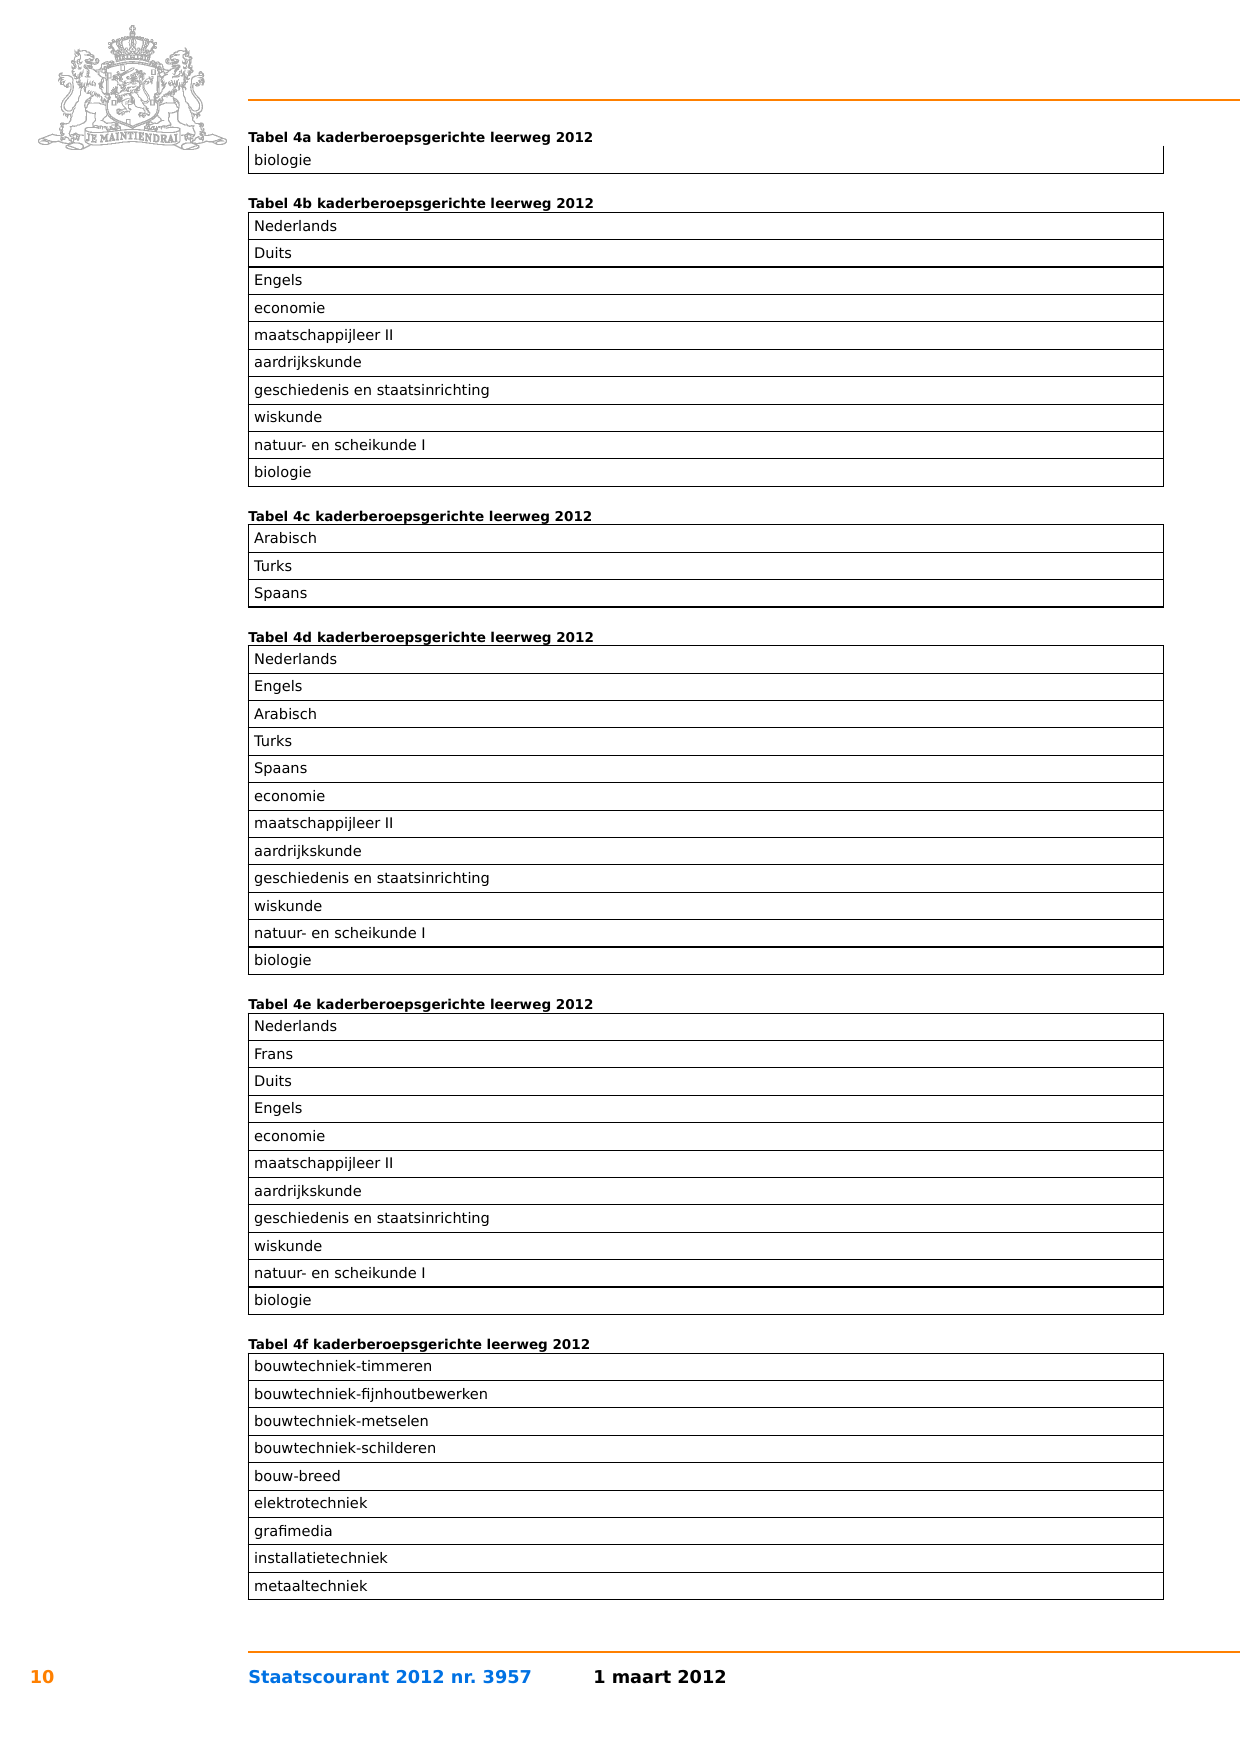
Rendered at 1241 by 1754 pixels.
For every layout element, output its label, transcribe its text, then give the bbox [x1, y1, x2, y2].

table_cell Engels [249, 1096, 1163, 1122]
table_cell wiskunde [249, 893, 1163, 919]
table_cell Arabisch [249, 701, 1163, 727]
table_cell elektrotechniek [249, 1491, 1163, 1517]
table_cell Turks [249, 553, 1163, 579]
table_header Tabel 4b kaderberoepsgerichte leerweg 2012 [248, 196, 1163, 212]
table_cell geschiedenis en staatsinrichting [249, 865, 1163, 892]
table_cell Engels [249, 268, 1163, 294]
table_cell natuur- en scheikunde I [249, 1260, 1163, 1286]
table_cell wiskunde [249, 405, 1163, 431]
table_cell economie [249, 295, 1163, 321]
table_header Tabel 4d kaderberoepsgerichte leerweg 2012 [248, 629, 1163, 645]
table_cell maatschappijleer II [249, 1151, 1163, 1177]
table_cell maatschappijleer II [249, 322, 1163, 349]
table_cell bouwtechniek-metselen [249, 1408, 1163, 1435]
table_cell economie [249, 1123, 1163, 1149]
table_cell maatschappijleer II [249, 811, 1163, 837]
table_cell wiskunde [249, 1233, 1163, 1259]
table_cell installatietechniek [249, 1545, 1163, 1572]
table_cell Nederlands [249, 646, 1163, 672]
table_cell Nederlands [249, 213, 1163, 239]
table_cell Spaans [249, 580, 1163, 606]
table_cell bouwtechniek-fijnhoutbewerken [249, 1381, 1163, 1407]
table_cell bouw-breed [249, 1463, 1163, 1489]
table_cell biologie [249, 146, 1163, 173]
table_cell metaaltechniek [249, 1573, 1163, 1599]
table_cell natuur- en scheikunde I [249, 920, 1163, 946]
table_cell aardrijkskunde [249, 1178, 1163, 1204]
table_cell Spaans [249, 756, 1163, 782]
table_cell geschiedenis en staatsinrichting [249, 1205, 1163, 1232]
table_cell Turks [249, 728, 1163, 755]
table_cell aardrijkskunde [249, 350, 1163, 376]
table_header Tabel 4f kaderberoepsgerichte leerweg 2012 [248, 1337, 1163, 1352]
table_cell Duits [249, 240, 1163, 266]
table_cell biologie [249, 948, 1163, 974]
table_header Tabel 4e kaderberoepsgerichte leerweg 2012 [248, 997, 1163, 1012]
table_cell biologie [249, 459, 1163, 486]
table_header Tabel 4a kaderberoepsgerichte leerweg 2012 [248, 130, 1163, 146]
table_cell bouwtechniek-timmeren [249, 1354, 1163, 1380]
table_cell natuur- en scheikunde I [249, 432, 1163, 458]
picture [38, 25, 227, 150]
table_cell geschiedenis en staatsinrichting [249, 377, 1163, 403]
table_cell aardrijkskunde [249, 838, 1163, 864]
table_cell Arabisch [249, 525, 1163, 552]
table_cell economie [249, 783, 1163, 809]
table_cell Engels [249, 674, 1163, 700]
table_header Tabel 4c kaderberoepsgerichte leerweg 2012 [248, 509, 1163, 524]
table_cell grafimedia [249, 1518, 1163, 1544]
table_cell Duits [249, 1068, 1163, 1095]
table_cell Frans [249, 1041, 1163, 1067]
table_cell biologie [249, 1288, 1163, 1314]
table_cell Nederlands [249, 1014, 1163, 1040]
table_cell bouwtechniek-schilderen [249, 1436, 1163, 1462]
